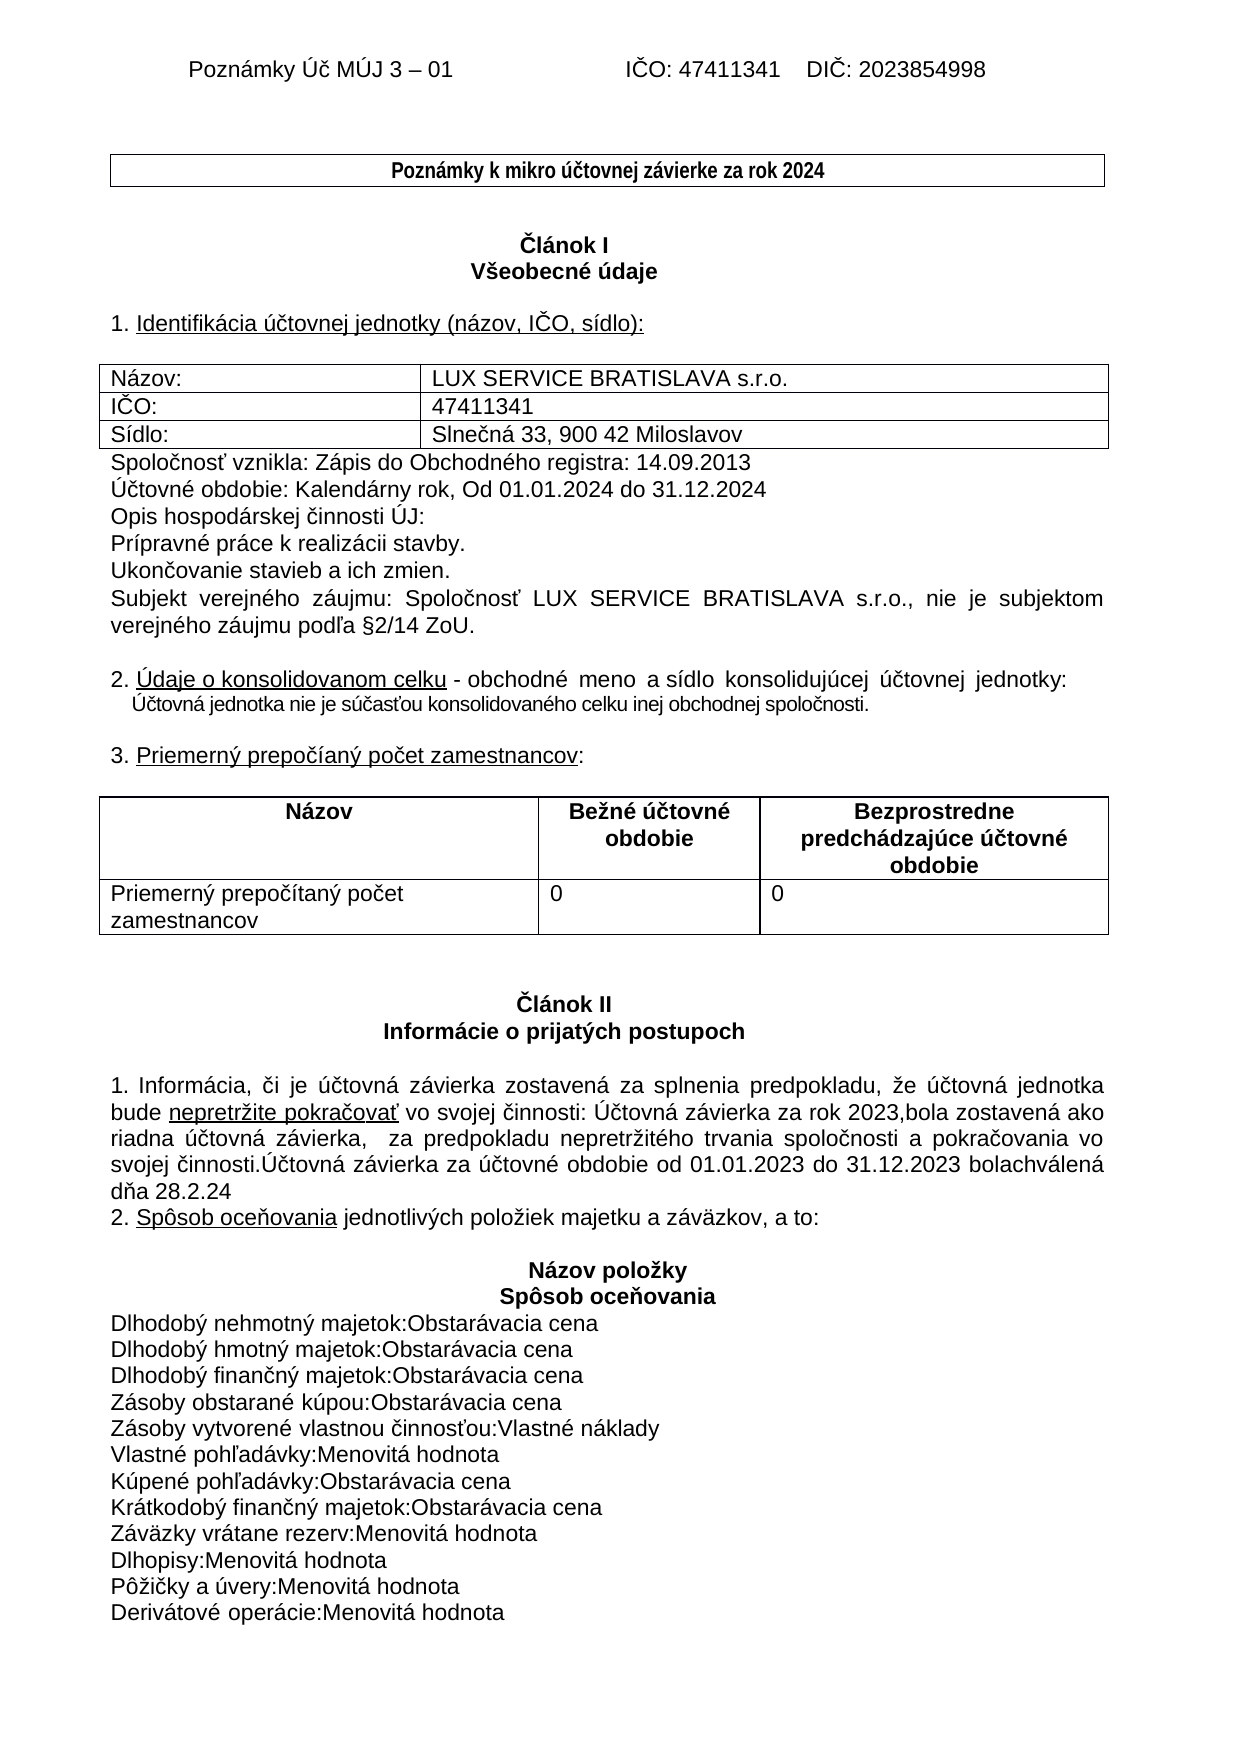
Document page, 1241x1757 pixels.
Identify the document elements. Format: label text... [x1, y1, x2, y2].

text Opis hospodárskej činnosti ÚJ: [110, 503, 1105, 530]
text 1. Identifikácia účtovnej jednotky (názov, IČO, sídlo): [110, 310, 1105, 336]
text Dlhodobý hmotný majetok:Obstarávacia cena [110, 1336, 1105, 1362]
text Ukončovanie stavieb a ich zmien. [110, 557, 1105, 584]
subtitle Článok I [110, 232, 1018, 258]
table_header Názov [100, 798, 538, 879]
text 2. Spôsob oceňovania jednotlivých položiek majetku a záväzkov, a to: [110, 1204, 1105, 1230]
table_cell 47411341 [421, 393, 1108, 420]
text Krátkodobý finančný majetok:Obstarávacia cena [110, 1494, 1105, 1520]
table_cell Sídlo: [100, 421, 420, 448]
text Dlhodobý finančný majetok:Obstarávacia cena [110, 1362, 1105, 1388]
subtitle Článok II [110, 991, 1017, 1018]
text Prípravné práce k realizácii stavby. [110, 530, 1105, 557]
table_header Bezprostredne predchádzajúce účtovné obdobie [761, 798, 1108, 879]
table_cell IČO: [100, 393, 420, 420]
text Kúpené pohľadávky:Obstarávacia cena [110, 1468, 1105, 1494]
text Zásoby obstarané kúpou:Obstarávacia cena [110, 1388, 1105, 1415]
table_cell Slnečná 33, 900 42 Miloslavov [421, 421, 1108, 448]
text Spoločnosť vznikla: Zápis do Obchodného registra: 14.09.2013 [110, 449, 1105, 476]
text Derivátové operácie:Menovitá hodnota [110, 1599, 1105, 1626]
table_cell 0 [761, 880, 1108, 934]
text Názov položky [110, 1257, 1105, 1283]
text Dlhopisy:Menovitá hodnota [110, 1547, 1105, 1573]
text Subjekt verejného záujmu: Spoločnosť LUX SERVICE BRATISLAVA s.r.o., nie je subjektom verejného záujmu podľa §2/14 ZoU. [110, 584, 1105, 638]
text Vlastné pohľadávky:Menovitá hodnota [110, 1441, 1105, 1468]
text Všeobecné údaje [110, 258, 1017, 284]
text Pôžičky a úvery:Menovitá hodnota [110, 1573, 1105, 1599]
text Účtovné obdobie: Kalendárny rok, Od 01.01.2024 do 31.12.2024 [110, 476, 1105, 503]
text Informácie o prijatých postupoch [110, 1018, 1018, 1044]
text Poznámky k mikro účtovnej závierke za rok 2024 [111, 155, 1104, 186]
text Zásoby vytvorené vlastnou činnosťou:Vlastné náklady [110, 1415, 1105, 1441]
text Dlhodobý nehmotný majetok:Obstarávacia cena [110, 1309, 1105, 1336]
table_cell Priemerný prepočítaný počet zamestnancov [100, 880, 538, 934]
text 3. Priemerný prepočíaný počet zamestnancov: [110, 742, 1105, 769]
text Záväzky vrátane rezerv:Menovitá hodnota [110, 1520, 1105, 1547]
text Spôsob oceňovania [110, 1283, 1105, 1309]
table_header Názov: [100, 365, 420, 392]
text Účtovná jednotka nie je súčasťou konsolidovaného celku inej obchodnej spoločnosti. [110, 692, 1105, 716]
text 2. Údaje o konsolidovanom celku - obchodné meno a sídlo konsolidujúcej účtovnej jednotky: [110, 666, 1105, 692]
table_cell 0 [539, 880, 759, 934]
table_header Bežné účtovné obdobie [539, 798, 759, 879]
table_header LUX SERVICE BRATISLAVA s.r.o. [421, 365, 1108, 392]
text 1. Informácia, či je účtovná závierka zostavená za splnenia predpokladu, že účtovná jednotka bude nepretržite pokračovať vo svojej činnosti: Účtovná závierka za rok 2023,bola zostavená ako riadna účtovná závierka, za predpokladu nepretržitého trvania spoločnosti a pokračovania vo svojej činnosti.Účtovná závierka za účtovné obdobie od 01.01.2023 do 31.12.2023 bolachválená dňa 28.2.24 [110, 1072, 1105, 1204]
